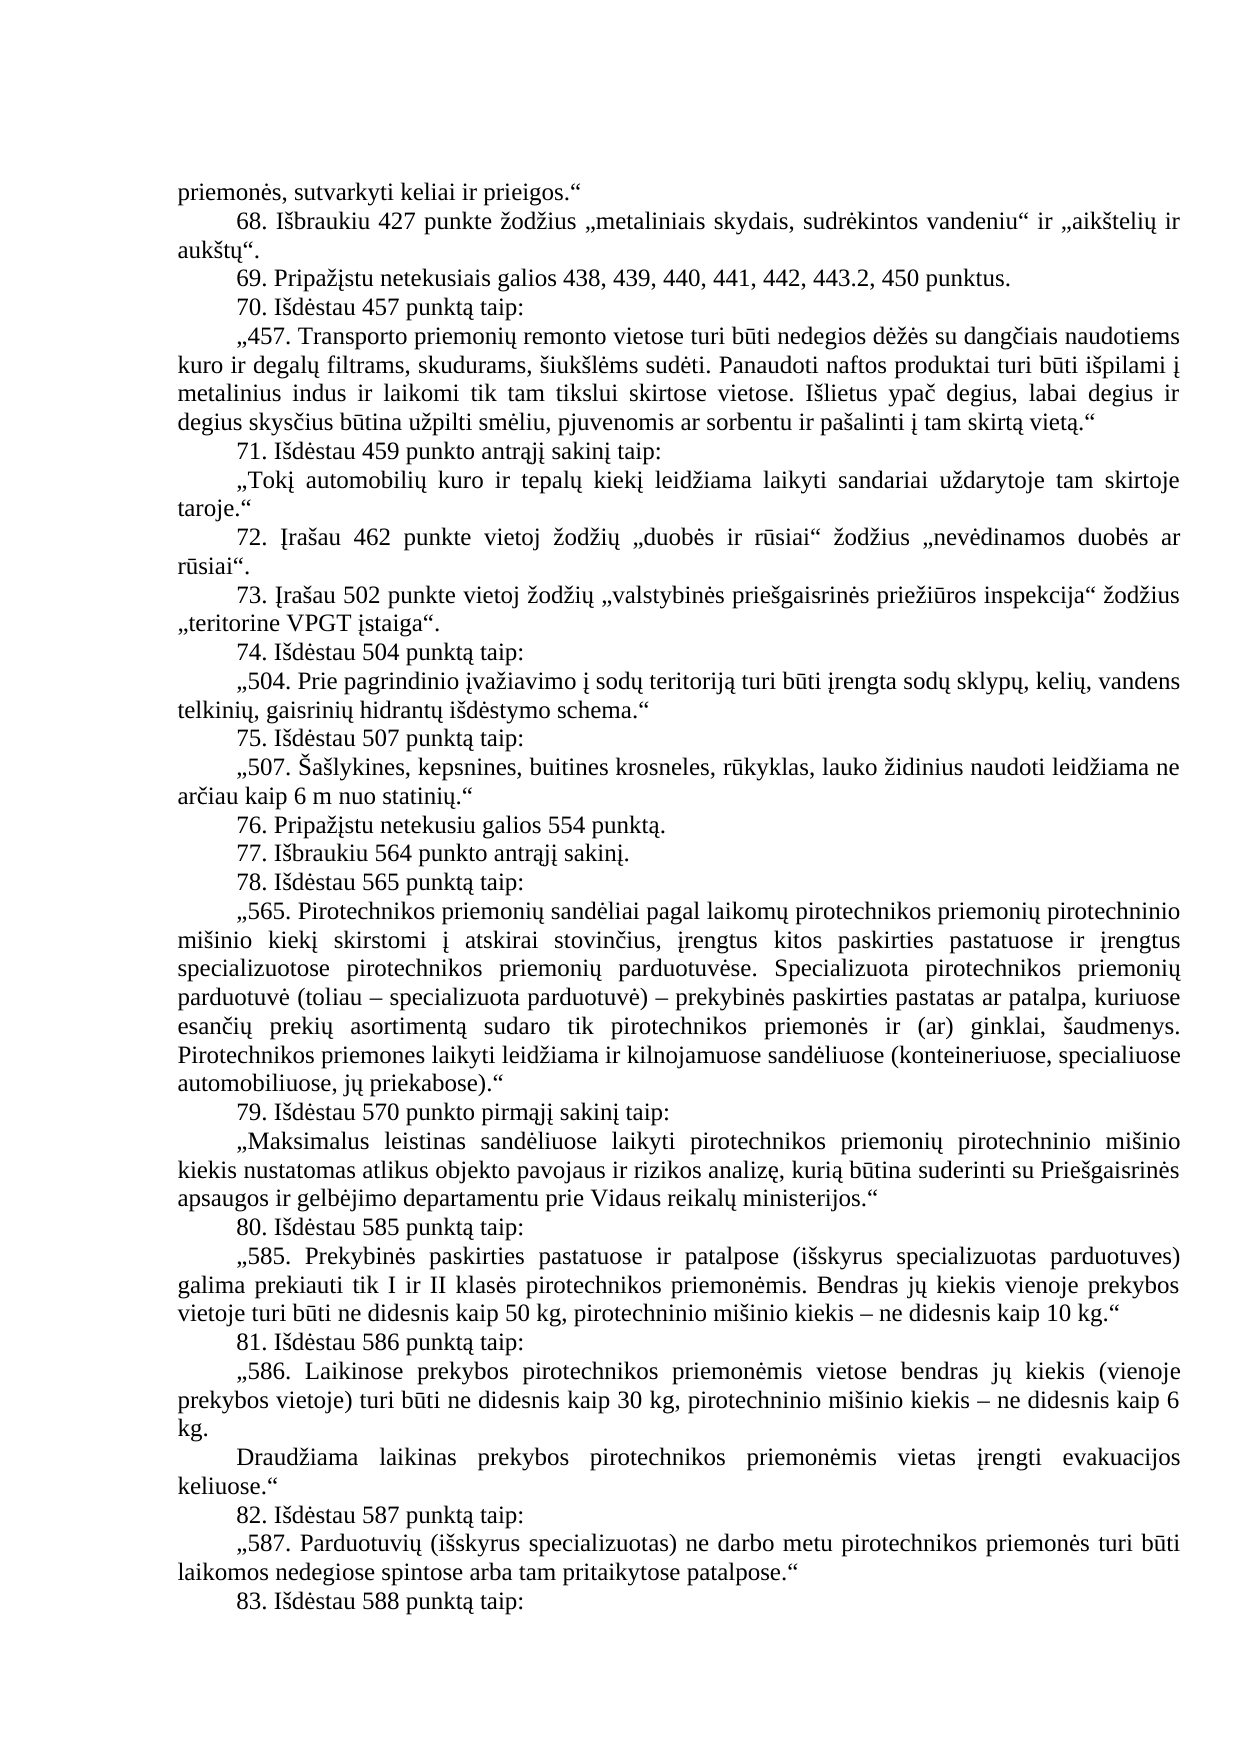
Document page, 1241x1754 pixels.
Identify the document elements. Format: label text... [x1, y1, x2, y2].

text „587. Parduotuvių (išskyrus specializuotas) ne darbo metu pirotechnikos priemonės turi būti laikomos nedegiose spintose arba tam pritaikytose patalpose.“ [177, 1528, 1181, 1586]
text „507. Šašlykines, kepsnines, buitines krosneles, rūkyklas, lauko židinius naudoti leidžiama ne arčiau kaip 6 m nuo statinių.“ [177, 752, 1181, 810]
text 77. Išbraukiu 564 punkto antrąjį sakinį. [177, 838, 1181, 867]
text 81. Išdėstau 586 punktą taip: [177, 1327, 1181, 1356]
text 68. Išbraukiu 427 punkte žodžius „metaliniais skydais, sudrėkintos vandeniu“ ir „aikštelių ir aukštų“. [177, 206, 1181, 263]
text „586. Laikinose prekybos pirotechnikos priemonėmis vietose bendras jų kiekis (vienoje prekybos vietoje) turi būti ne didesnis kaip 30 kg, pirotechninio mišinio kiekis – ne didesnis kaip 6 kg. [177, 1356, 1181, 1442]
text 71. Išdėstau 459 punkto antrąjį sakinį taip: [177, 436, 1181, 465]
text Draudžiama laikinas prekybos pirotechnikos priemonėmis vietas įrengti evakuacijos keliuose.“ [177, 1442, 1181, 1500]
text 72. Įrašau 462 punkte vietoj žodžių „duobės ir rūsiai“ žodžius „nevėdinamos duobės ar rūsiai“. [177, 522, 1181, 580]
text 83. Išdėstau 588 punktą taip: [177, 1586, 1181, 1615]
text 74. Išdėstau 504 punktą taip: [177, 637, 1181, 666]
text 73. Įrašau 502 punkte vietoj žodžių „valstybinės priešgaisrinės priežiūros inspekcija“ žodžius „teritorine VPGT įstaiga“. [177, 580, 1181, 637]
text „565. Pirotechnikos priemonių sandėliai pagal laikomų pirotechnikos priemonių pirotechninio mišinio kiekį skirstomi į atskirai stovinčius, įrengtus kitos paskirties pastatuose ir įrengtus specializuotose pirotechnikos priemonių parduotuvėse. Specializuota pirotechnikos priemonių parduotuvė (toliau – specializuota parduotuvė) – prekybinės paskirties pastatas ar patalpa, kuriuose esančių prekių asortimentą sudaro tik pirotechnikos priemonės ir (ar) ginklai, šaudmenys. Pirotechnikos priemones laikyti leidžiama ir kilnojamuose sandėliuose (konteineriuose, specialiuose automobiliuose, jų priekabose).“ [177, 896, 1181, 1097]
text 78. Išdėstau 565 punktą taip: [177, 867, 1181, 896]
text 70. Išdėstau 457 punktą taip: [177, 292, 1181, 321]
text 75. Išdėstau 507 punktą taip: [177, 723, 1181, 752]
text 79. Išdėstau 570 punkto pirmąjį sakinį taip: [177, 1097, 1181, 1126]
text „Maksimalus leistinas sandėliuose laikyti pirotechnikos priemonių pirotechninio mišinio kiekis nustatomas atlikus objekto pavojaus ir rizikos analizę, kurią būtina suderinti su Priešgaisrinės apsaugos ir gelbėjimo departamentu prie Vidaus reikalų ministerijos.“ [177, 1126, 1181, 1212]
text 76. Pripažįstu netekusiu galios 554 punktą. [177, 810, 1181, 838]
text „585. Prekybinės paskirties pastatuose ir patalpose (išskyrus specializuotas parduotuves) galima prekiauti tik I ir II klasės pirotechnikos priemonėmis. Bendras jų kiekis vienoje prekybos vietoje turi būti ne didesnis kaip 50 kg, pirotechninio mišinio kiekis – ne didesnis kaip 10 kg.“ [177, 1241, 1181, 1327]
text 69. Pripažįstu netekusiais galios 438, 439, 440, 441, 442, 443.2, 450 punktus. [177, 263, 1181, 292]
text 82. Išdėstau 587 punktą taip: [177, 1500, 1181, 1528]
text 80. Išdėstau 585 punktą taip: [177, 1212, 1181, 1241]
text priemonės, sutvarkyti keliai ir prieigos.“ [177, 177, 1181, 206]
text „Tokį automobilių kuro ir tepalų kiekį leidžiama laikyti sandariai uždarytoje tam skirtoje taroje.“ [177, 465, 1181, 522]
text „504. Prie pagrindinio įvažiavimo į sodų teritoriją turi būti įrengta sodų sklypų, kelių, vandens telkinių, gaisrinių hidrantų išdėstymo schema.“ [177, 666, 1181, 723]
text „457. Transporto priemonių remonto vietose turi būti nedegios dėžės su dangčiais naudotiems kuro ir degalų filtrams, skudurams, šiukšlėms sudėti. Panaudoti naftos produktai turi būti išpilami į metalinius indus ir laikomi tik tam tikslui skirtose vietose. Išlietus ypač degius, labai degius ir degius skysčius būtina užpilti smėliu, pjuvenomis ar sorbentu ir pašalinti į tam skirtą vietą.“ [177, 321, 1181, 436]
